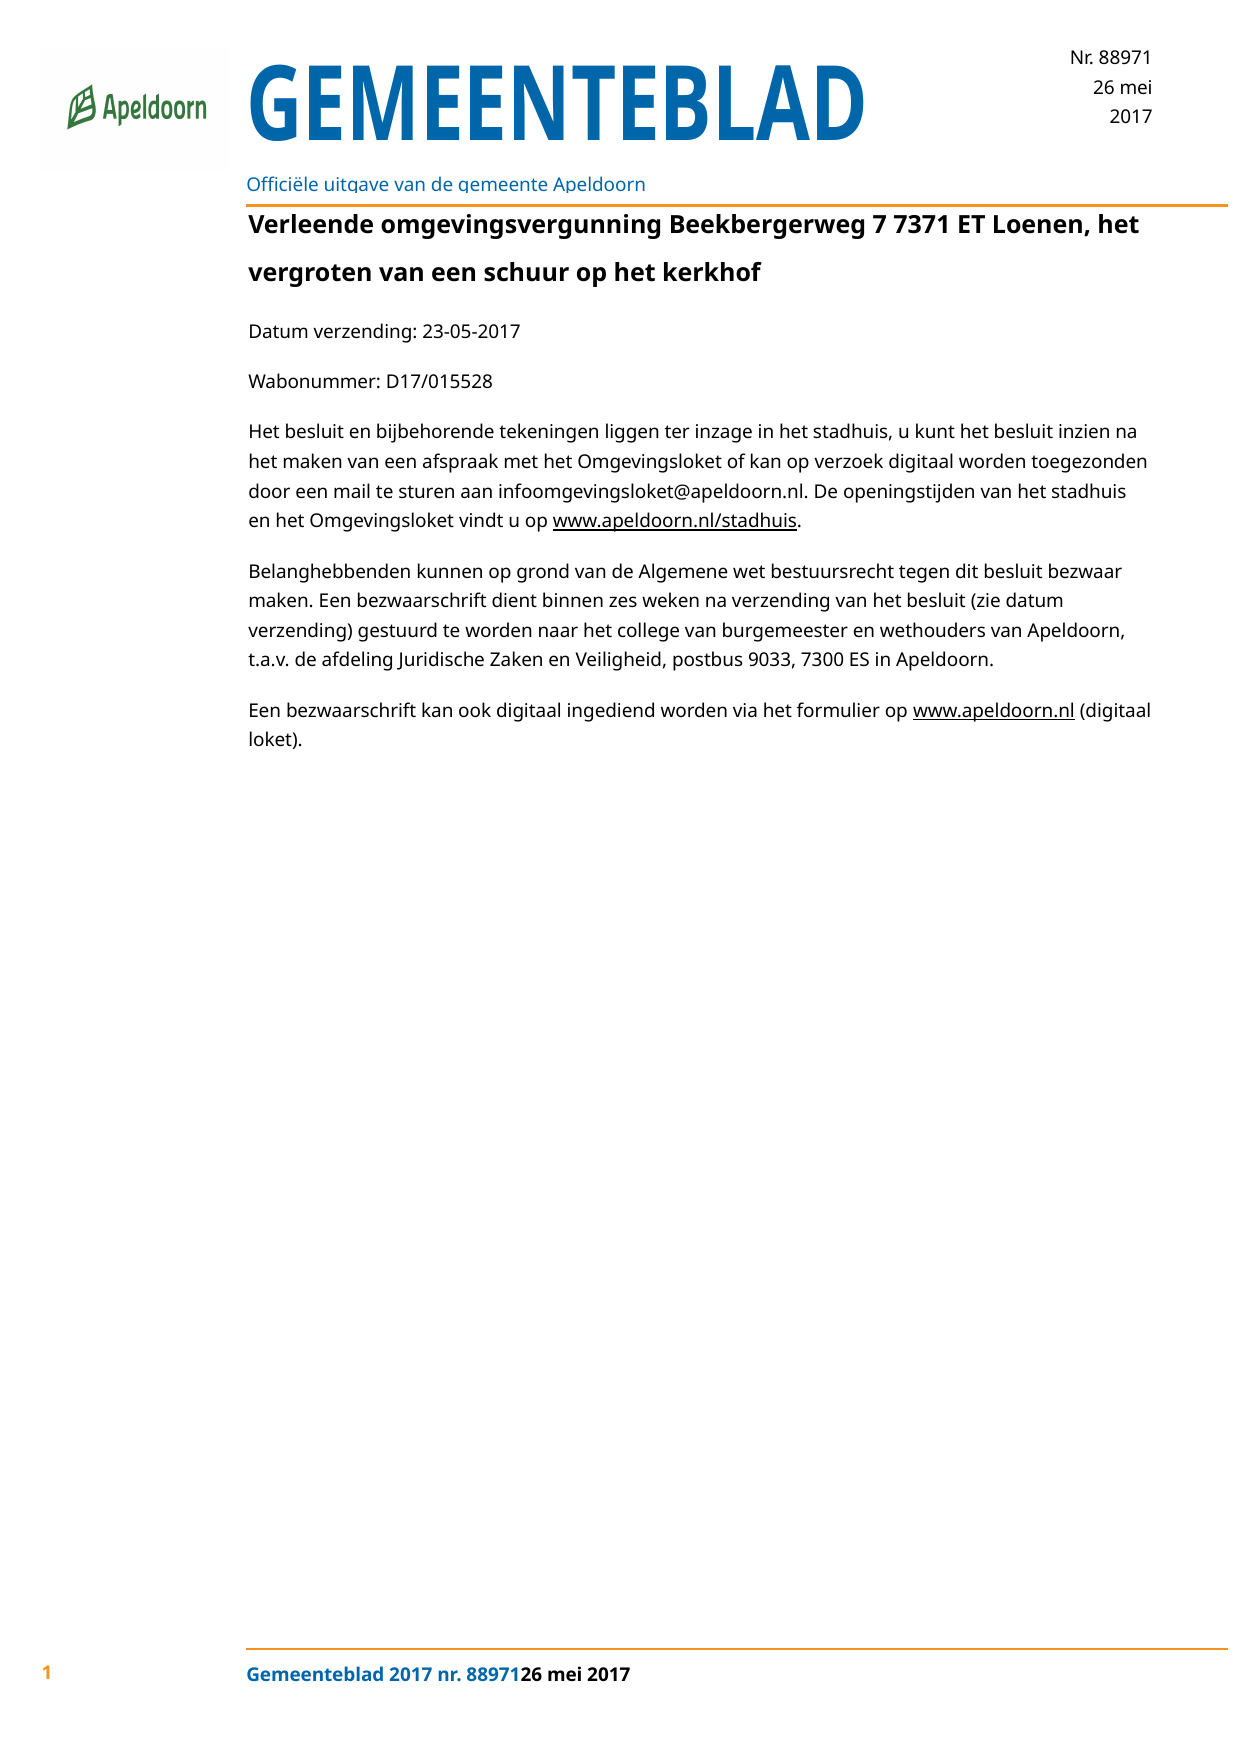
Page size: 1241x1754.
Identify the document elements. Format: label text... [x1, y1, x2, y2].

text Een bezwaarschrift kan ook digitaal ingediend worden via het formulier op www.apeldoorn.nl (digitaal loket). [248, 697, 1152, 752]
text Verleende omgevingsvergunning Beekbergerweg 7 7371 ET Loenen, het vergroten van een schuur op het kerkhof [248, 207, 1152, 288]
text Het besluit en bijbehorende tekeningen liggen ter inzage in het stadhuis, u kunt het besluit inzien na het maken van een afspraak met het Omgevingsloket of kan op verzoek digitaal worden toegezonden door een mail te sturen aan infoomgevingsloket@apeldoorn.nl. De openingstijden van het stadhuis en het Omgevingsloket vindt u op www.apeldoorn.nl/stadhuis. [248, 419, 1152, 533]
text Datum verzending: 23-05-2017 [248, 318, 1152, 344]
text Wabonummer: D17/015528 [248, 368, 1152, 394]
text Belanghebbenden kunnen op grond van de Algemene wet bestuursrecht tegen dit besluit bezwaar maken. Een bezwaarschrift dient binnen zes weken na verzending van het besluit (zie datum verzending) gestuurd te worden naar het college van burgemeester en wethouders van Apeldoorn, t.a.v. de afdeling Juridische Zaken en Veiligheid, postbus 9033, 7300 ES in Apeldoorn. [248, 558, 1152, 672]
picture [41, 47, 231, 172]
